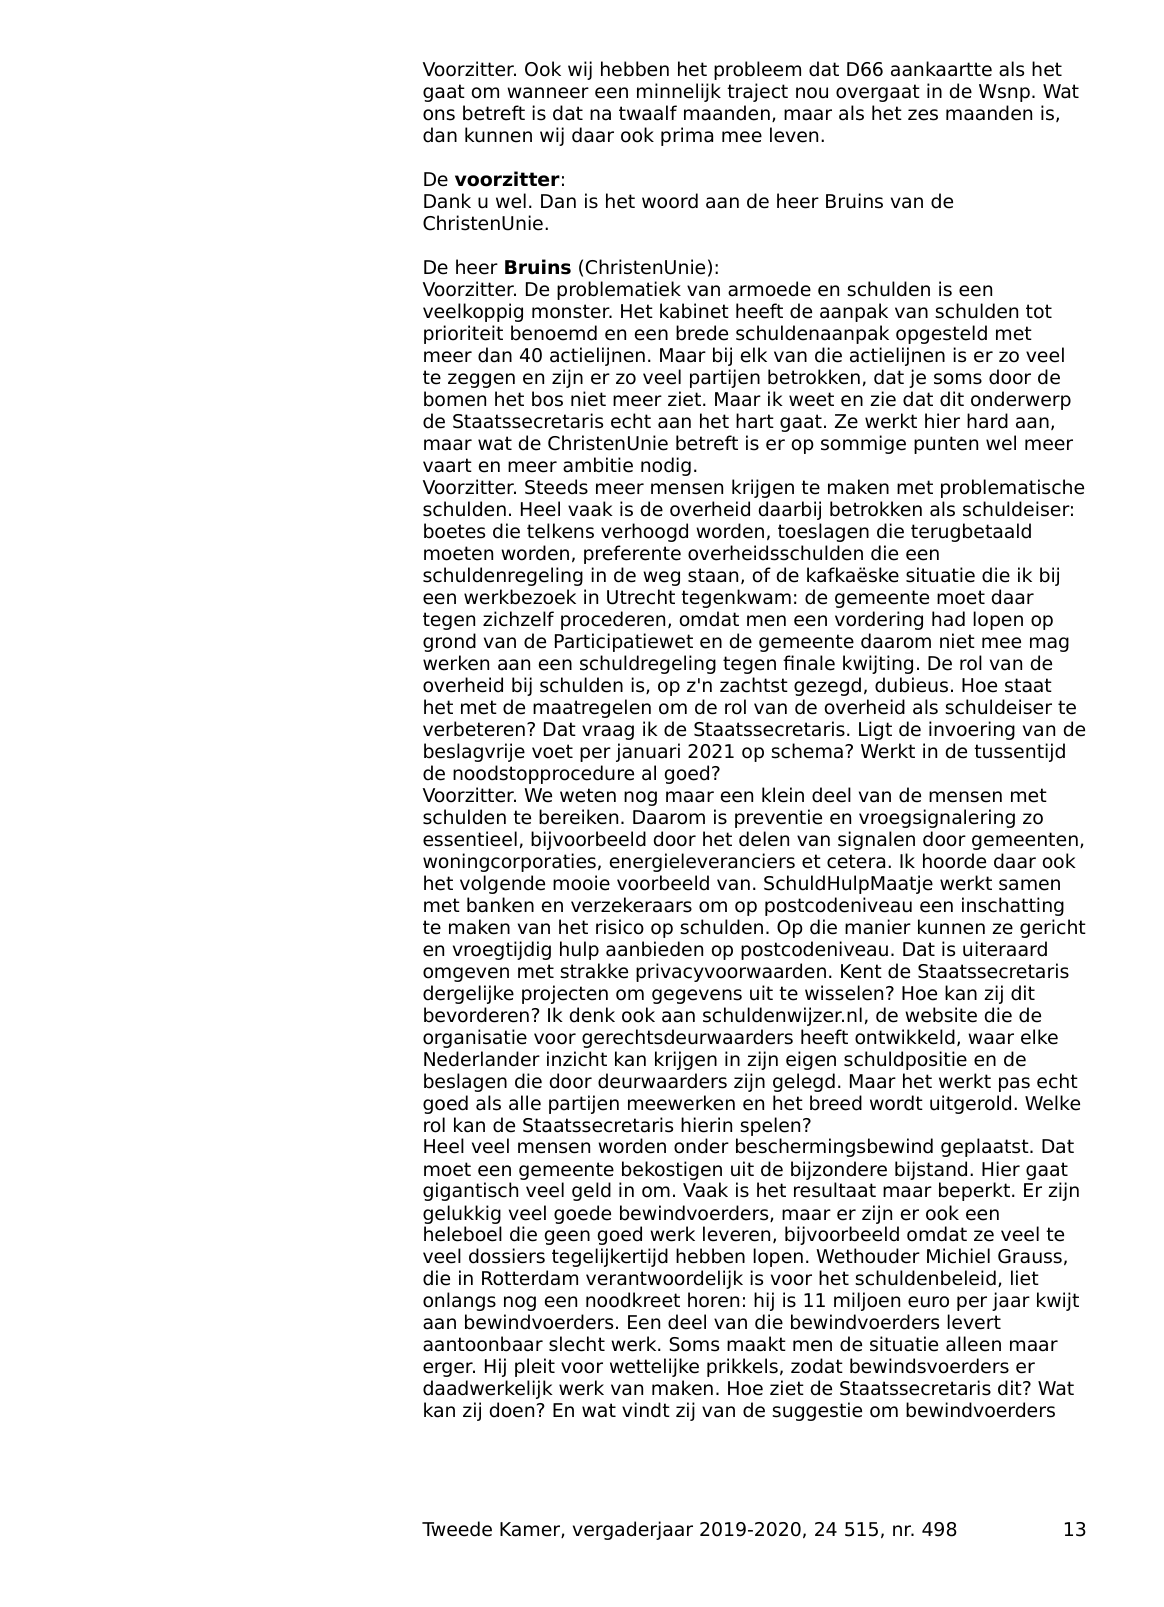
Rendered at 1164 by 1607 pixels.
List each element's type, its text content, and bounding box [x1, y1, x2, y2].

text Heel veel mensen worden onder beschermingsbewind geplaatst. Dat moet een gemeente bekostigen uit de bijzondere bijstand. Hier gaat gigantisch veel geld in om. Vaak is het resultaat maar beperkt. Er zijn gelukkig veel goede bewindvoerders, maar er zijn er ook een heleboel die geen goed werk leveren, bijvoorbeeld omdat ze veel te veel dossiers tegelijkertijd hebben lopen. Wethouder Michiel Grauss, die in Rotterdam verantwoordelijk is voor het schuldenbeleid, liet onlangs nog een noodkreet horen: hij is 11 miljoen euro per jaar kwijt aan bewindvoerders. Een deel van die bewindvoerders levert aantoonbaar slecht werk. Soms maakt men de situatie alleen maar erger. Hij pleit voor wettelijke prikkels, zodat bewindsvoerders er daadwerkelijk werk van maken. Hoe ziet de Staatssecretaris dit? Wat kan zij doen? En wat vindt zij van de suggestie om bewindvoerders [422, 1136, 1087, 1422]
text Dank u wel. Dan is het woord aan de heer Bruins van de ChristenUnie. [422, 191, 1087, 235]
text Voorzitter. De problematiek van armoede en schulden is een veelkoppig monster. Het kabinet heeft de aanpak van schulden tot prioriteit benoemd en een brede schuldenaanpak opgesteld met meer dan 40 actielijnen. Maar bij elk van die actielijnen is er zo veel te zeggen en zijn er zo veel partijen betrokken, dat je soms door de bomen het bos niet meer ziet. Maar ik weet en zie dat dit onderwerp de Staatssecretaris echt aan het hart gaat. Ze werkt hier hard aan, maar wat de ChristenUnie betreft is er op sommige punten wel meer vaart en meer ambitie nodig. [422, 279, 1087, 477]
text De voorzitter: [422, 169, 1087, 191]
text Voorzitter. We weten nog maar een klein deel van de mensen met schulden te bereiken. Daarom is preventie en vroegsignalering zo essentieel, bijvoorbeeld door het delen van signalen door gemeenten, woningcorporaties, energieleveranciers et cetera. Ik hoorde daar ook het volgende mooie voorbeeld van. SchuldHulpMaatje werkt samen met banken en verzekeraars om op postcodeniveau een inschatting te maken van het risico op schulden. Op die manier kunnen ze gericht en vroegtijdig hulp aanbieden op postcodeniveau. Dat is uiteraard omgeven met strakke privacyvoorwaarden. Kent de Staatssecretaris dergelijke projecten om gegevens uit te wisselen? Hoe kan zij dit bevorderen? Ik denk ook aan schuldenwijzer.nl, de website die de organisatie voor gerechtsdeurwaarders heeft ontwikkeld, waar elke Nederlander inzicht kan krijgen in zijn eigen schuldpositie en de beslagen die door deurwaarders zijn gelegd. Maar het werkt pas echt goed als alle partijen meewerken en het breed wordt uitgerold. Welke rol kan de Staatssecretaris hierin spelen? [422, 785, 1087, 1136]
text Voorzitter. Ook wij hebben het probleem dat D66 aankaartte als het gaat om wanneer een minnelijk traject nou overgaat in de Wsnp. Wat ons betreft is dat na twaalf maanden, maar als het zes maanden is, dan kunnen wij daar ook prima mee leven. [422, 59, 1087, 147]
text De heer Bruins (ChristenUnie): [422, 257, 1087, 279]
text Voorzitter. Steeds meer mensen krijgen te maken met problematische schulden. Heel vaak is de overheid daarbij betrokken als schuldeiser: boetes die telkens verhoogd worden, toeslagen die terugbetaald moeten worden, preferente overheidsschulden die een schuldenregeling in de weg staan, of de kafkaëske situatie die ik bij een werkbezoek in Utrecht tegenkwam: de gemeente moet daar tegen zichzelf procederen, omdat men een vordering had lopen op grond van de Participatiewet en de gemeente daarom niet mee mag werken aan een schuldregeling tegen finale kwijting. De rol van de overheid bij schulden is, op z'n zachtst gezegd, dubieus. Hoe staat het met de maatregelen om de rol van de overheid als schuldeiser te verbeteren? Dat vraag ik de Staatssecretaris. Ligt de invoering van de beslagvrije voet per januari 2021 op schema? Werkt in de tussentijd de noodstopprocedure al goed? [422, 477, 1087, 785]
